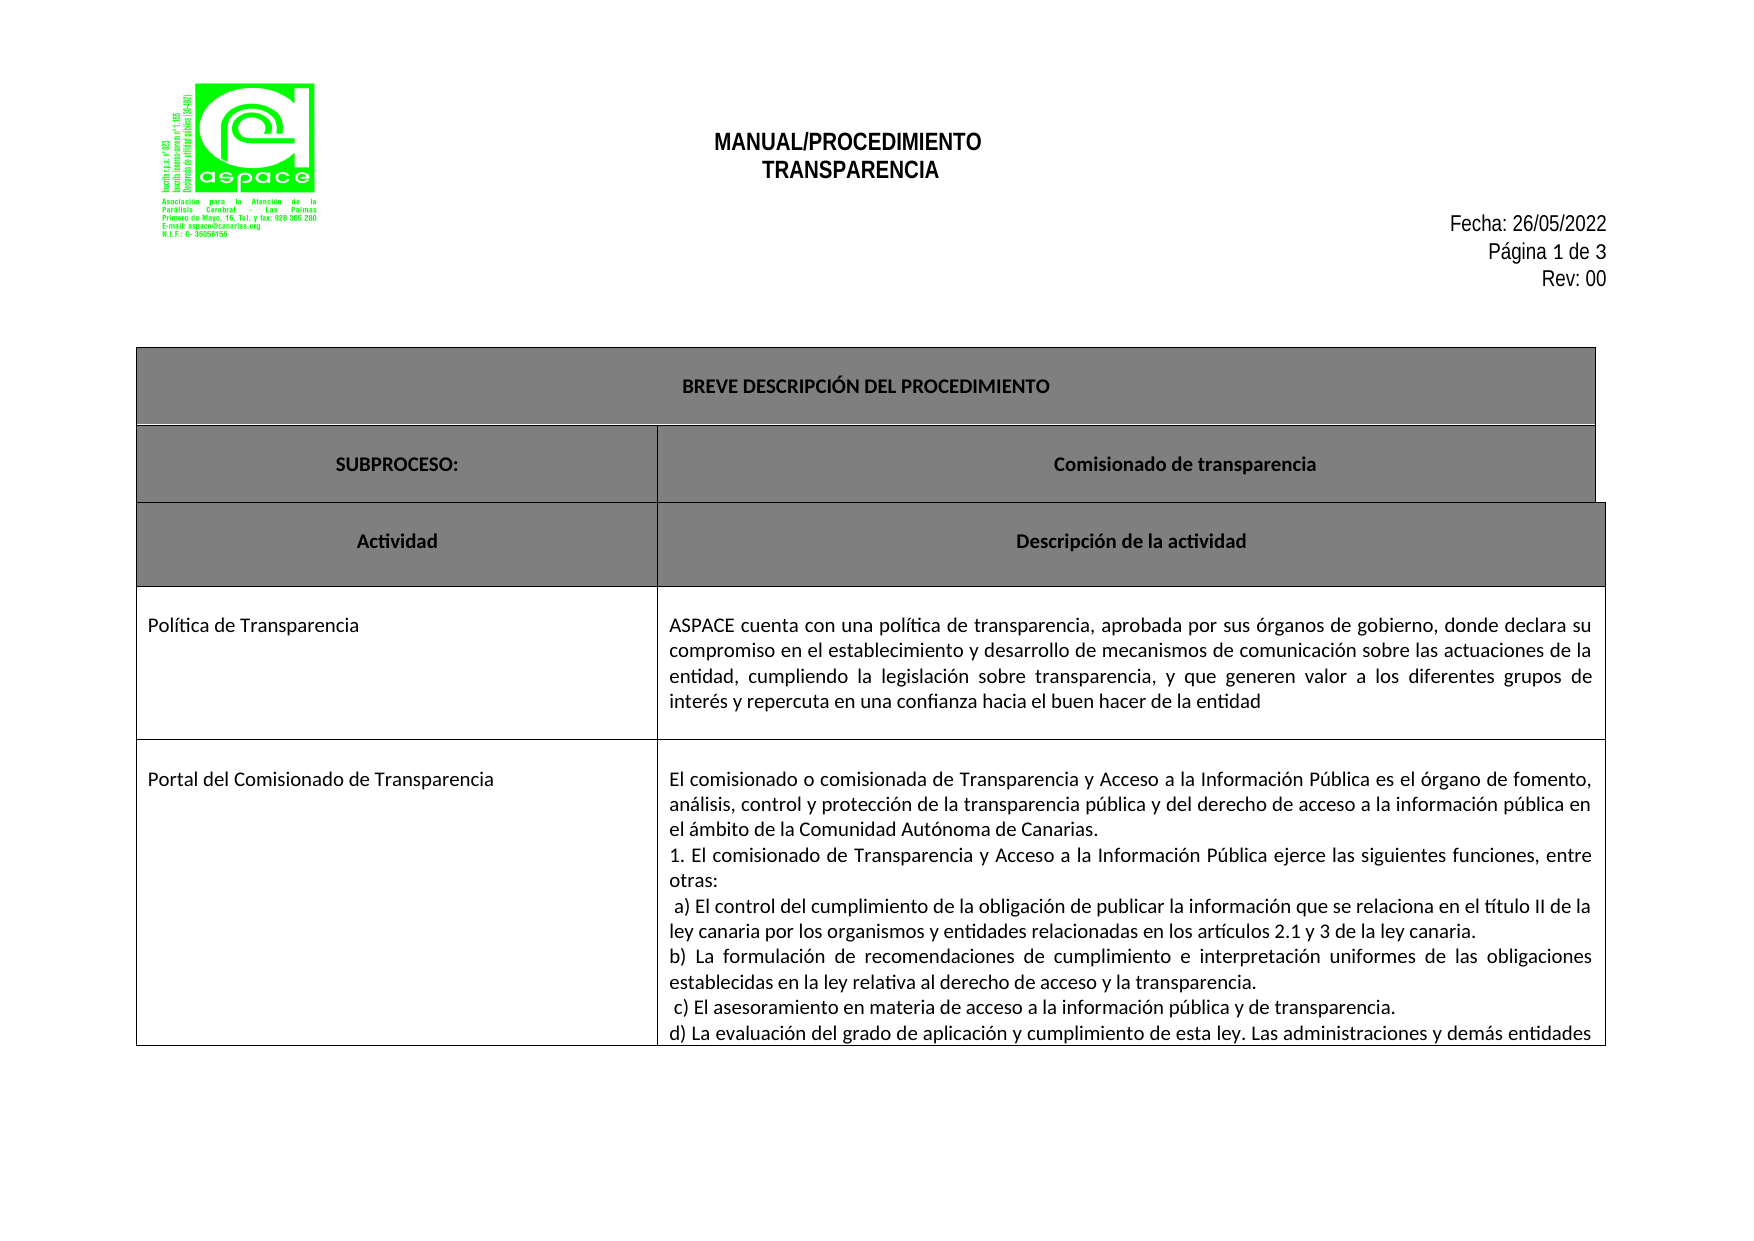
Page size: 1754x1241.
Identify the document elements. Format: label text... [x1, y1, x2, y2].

table_cell El comisionado o comisionada de Transparencia y Acceso a la Información Pública es el órgano de fomento, análisis, control y protección de la transparencia pública y del derecho de acceso a la información pública en el ámbito de la Comunidad Autónoma de Canarias. 1. El comisionado de Transparencia y Acceso a la Información Pública ejerce las siguientes funciones, entre otras: a) El control del cumplimiento de la obligación de publicar la información que se relaciona en el título II de la ley canaria por los organismos y entidades relacionadas en los artículos 2.1 y 3 de la ley canaria. b) La formulación de recomendaciones de cumplimiento e interpretación uniformes de las obligaciones establecidas en la ley relativa al derecho de acceso y la transparencia. c) El asesoramiento en materia de acceso a la información pública y de transparencia. d) La evaluación del grado de aplicación y cumplimiento de esta ley. Las administraciones y demás entidades [658, 740, 1605, 1045]
table_cell [1596, 425, 1605, 502]
table_cell Descripción de la actividad [658, 503, 1605, 586]
table_cell Actividad [137, 503, 657, 586]
table_cell Portal del Comisionado de Transparencia [137, 740, 657, 1045]
table_header BREVE DESCRIPCIÓN DEL PROCEDIMIENTO [137, 348, 1595, 424]
table_cell ASPACE cuenta con una política de transparencia, aprobada por sus órganos de gobierno, donde declara su compromiso en el establecimiento y desarrollo de mecanismos de comunicación sobre las actuaciones de la entidad, cumpliendo la legislación sobre transparencia, y que generen valor a los diferentes grupos de interés y repercuta en una confianza hacia el buen hacer de la entidad [658, 587, 1605, 739]
table_cell SUBPROCESO: [137, 426, 657, 502]
picture [149, 73, 332, 254]
table_cell Comisionado de transparencia [658, 426, 1595, 502]
table_header [1596, 347, 1605, 424]
table_cell Política de Transparencia [137, 587, 657, 739]
